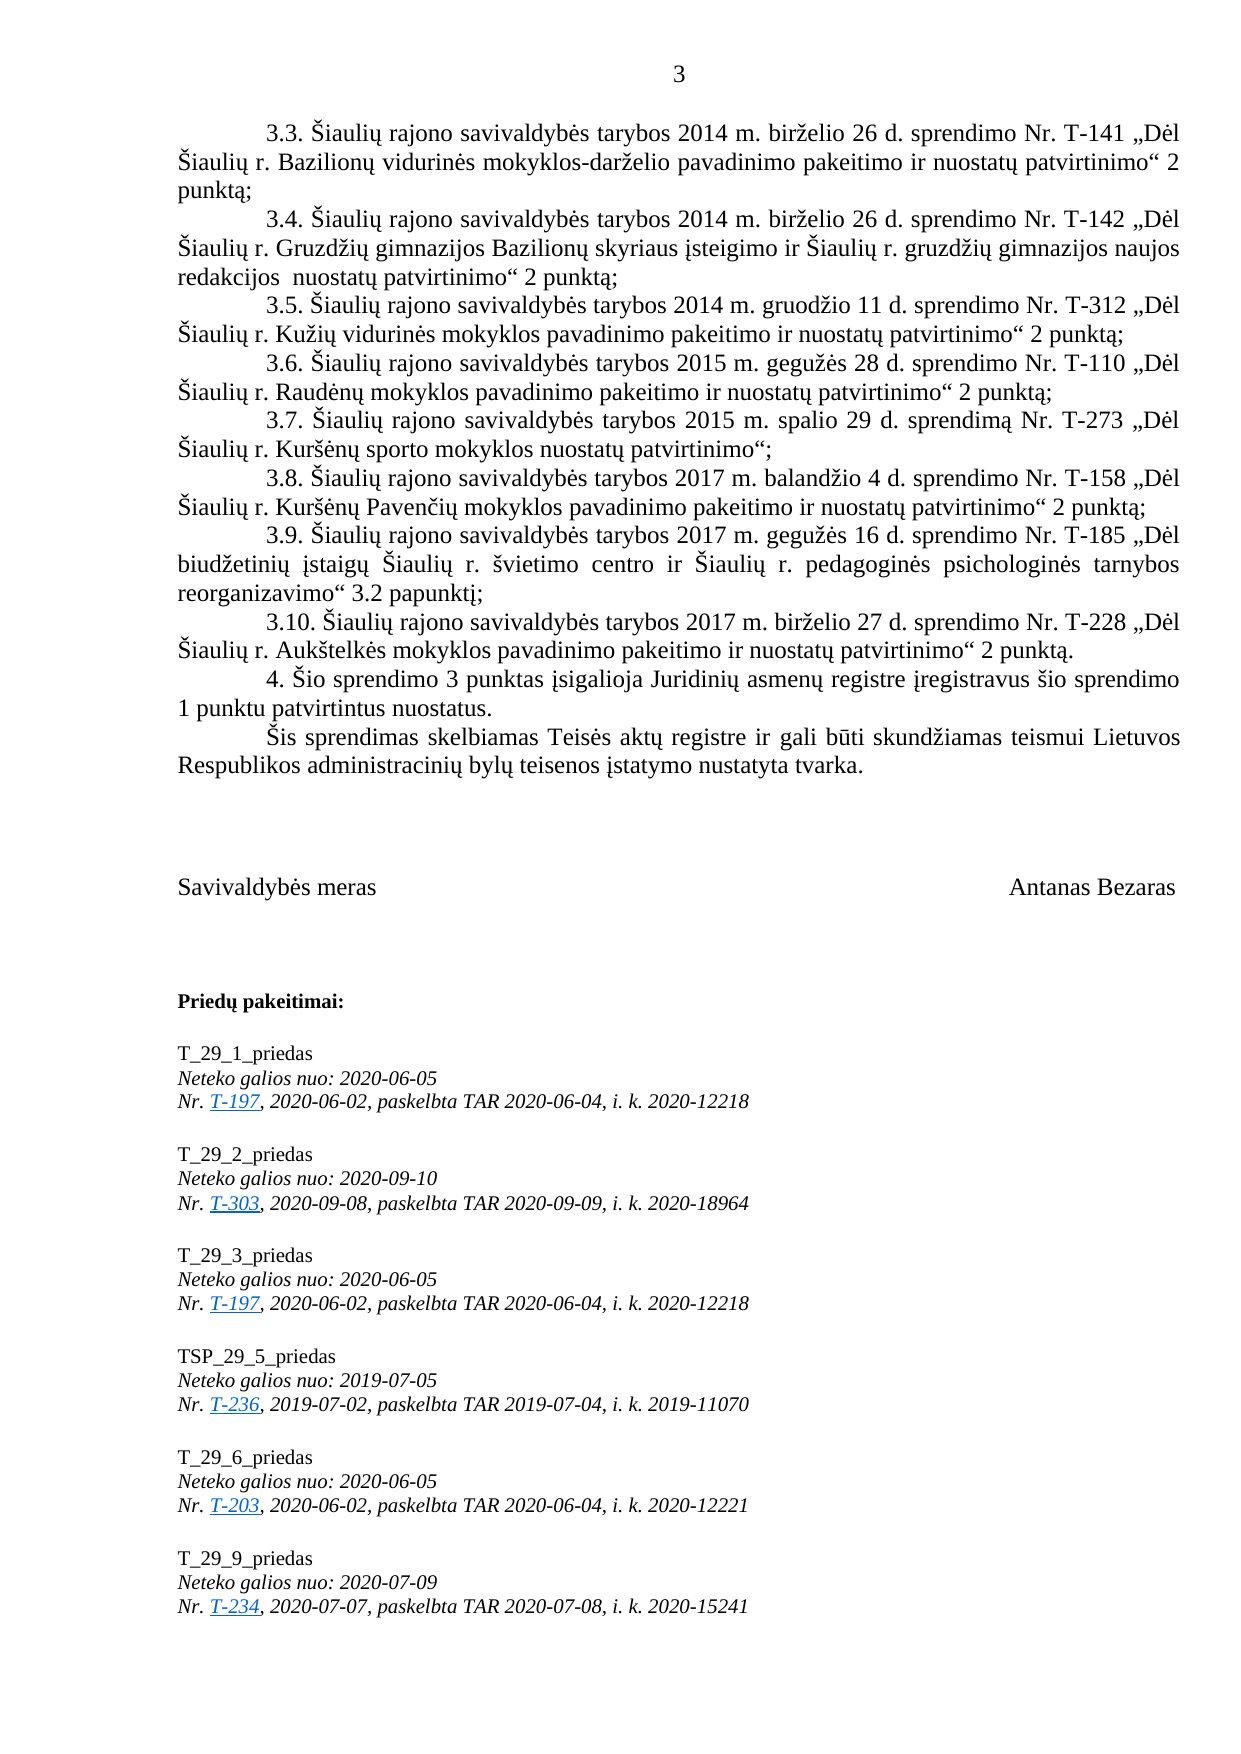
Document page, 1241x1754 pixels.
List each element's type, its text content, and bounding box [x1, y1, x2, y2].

text Neteko galios nuo: 2020-06-05 [177, 1469, 1181, 1493]
text Savivaldybės meras Antanas Bezaras [177, 872, 1181, 900]
text Nr. T-197, 2020-06-02, paskelbta TAR 2020-06-04, i. k. 2020-12218 [177, 1089, 1181, 1113]
text 3.5. Šiaulių rajono savivaldybės tarybos 2014 m. gruodžio 11 d. sprendimo Nr. T-312 „Dėl Šiaulių r. Kužių vidurinės mokyklos pavadinimo pakeitimo ir nuostatų patvirtinimo“ 2 punktą; [177, 291, 1181, 348]
text 3.3. Šiaulių rajono savivaldybės tarybos 2014 m. birželio 26 d. sprendimo Nr. T-141 „Dėl Šiaulių r. Bazilionų vidurinės mokyklos-darželio pavadinimo pakeitimo ir nuostatų patvirtinimo“ 2 punktą; [177, 118, 1181, 204]
text 3.6. Šiaulių rajono savivaldybės tarybos 2015 m. gegužės 28 d. sprendimo Nr. T-110 „Dėl Šiaulių r. Raudėnų mokyklos pavadinimo pakeitimo ir nuostatų patvirtinimo“ 2 punktą; [177, 348, 1181, 406]
text Priedų pakeitimai: [177, 988, 1181, 1013]
text Neteko galios nuo: 2020-07-09 [177, 1570, 1181, 1594]
text Neteko galios nuo: 2020-06-05 [177, 1065, 1181, 1089]
text Nr. T-236, 2019-07-02, paskelbta TAR 2019-07-04, i. k. 2019-11070 [177, 1392, 1181, 1416]
text TSP_29_5_priedas [177, 1344, 1181, 1368]
text Nr. T-203, 2020-06-02, paskelbta TAR 2020-06-04, i. k. 2020-12221 [177, 1493, 1181, 1517]
text 3.9. Šiaulių rajono savivaldybės tarybos 2017 m. gegužės 16 d. sprendimo Nr. T-185 „Dėl biudžetinių įstaigų Šiaulių r. švietimo centro ir Šiaulių r. pedagoginės psichologinės tarnybos reorganizavimo“ 3.2 papunktį; [177, 521, 1181, 607]
text Nr. T-234, 2020-07-07, paskelbta TAR 2020-07-08, i. k. 2020-15241 [177, 1594, 1181, 1618]
text Neteko galios nuo: 2019-07-05 [177, 1368, 1181, 1392]
text 3.8. Šiaulių rajono savivaldybės tarybos 2017 m. balandžio 4 d. sprendimo Nr. T-158 „Dėl Šiaulių r. Kuršėnų Pavenčių mokyklos pavadinimo pakeitimo ir nuostatų patvirtinimo“ 2 punktą; [177, 463, 1181, 521]
text Nr. T-197, 2020-06-02, paskelbta TAR 2020-06-04, i. k. 2020-12218 [177, 1291, 1181, 1315]
text T_29_6_priedas [177, 1445, 1181, 1469]
text 3.10. Šiaulių rajono savivaldybės tarybos 2017 m. birželio 27 d. sprendimo Nr. T-228 „Dėl Šiaulių r. Aukštelkės mokyklos pavadinimo pakeitimo ir nuostatų patvirtinimo“ 2 punktą. [177, 607, 1181, 664]
text T_29_1_priedas [177, 1041, 1181, 1065]
text Nr. T-303, 2020-09-08, paskelbta TAR 2020-09-09, i. k. 2020-18964 [177, 1190, 1181, 1214]
text T_29_2_priedas [177, 1142, 1181, 1166]
text 3.4. Šiaulių rajono savivaldybės tarybos 2014 m. birželio 26 d. sprendimo Nr. T-142 „Dėl Šiaulių r. Gruzdžių gimnazijos Bazilionų skyriaus įsteigimo ir Šiaulių r. gruzdžių gimnazijos naujos redakcijos nuostatų patvirtinimo“ 2 punktą; [177, 204, 1181, 291]
text Neteko galios nuo: 2020-09-10 [177, 1166, 1181, 1190]
text T_29_9_priedas [177, 1546, 1181, 1570]
text 3.7. Šiaulių rajono savivaldybės tarybos 2015 m. spalio 29 d. sprendimą Nr. T-273 „Dėl Šiaulių r. Kuršėnų sporto mokyklos nuostatų patvirtinimo“; [177, 406, 1181, 463]
text T_29_3_priedas [177, 1243, 1181, 1267]
text Šis sprendimas skelbiamas Teisės aktų registre ir gali būti skundžiamas teismui Lietuvos Respublikos administracinių bylų teisenos įstatymo nustatyta tvarka. [177, 722, 1181, 779]
text 4. Šio sprendimo 3 punktas įsigalioja Juridinių asmenų registre įregistravus šio sprendimo 1 punktu patvirtintus nuostatus. [177, 664, 1181, 722]
text Neteko galios nuo: 2020-06-05 [177, 1267, 1181, 1291]
